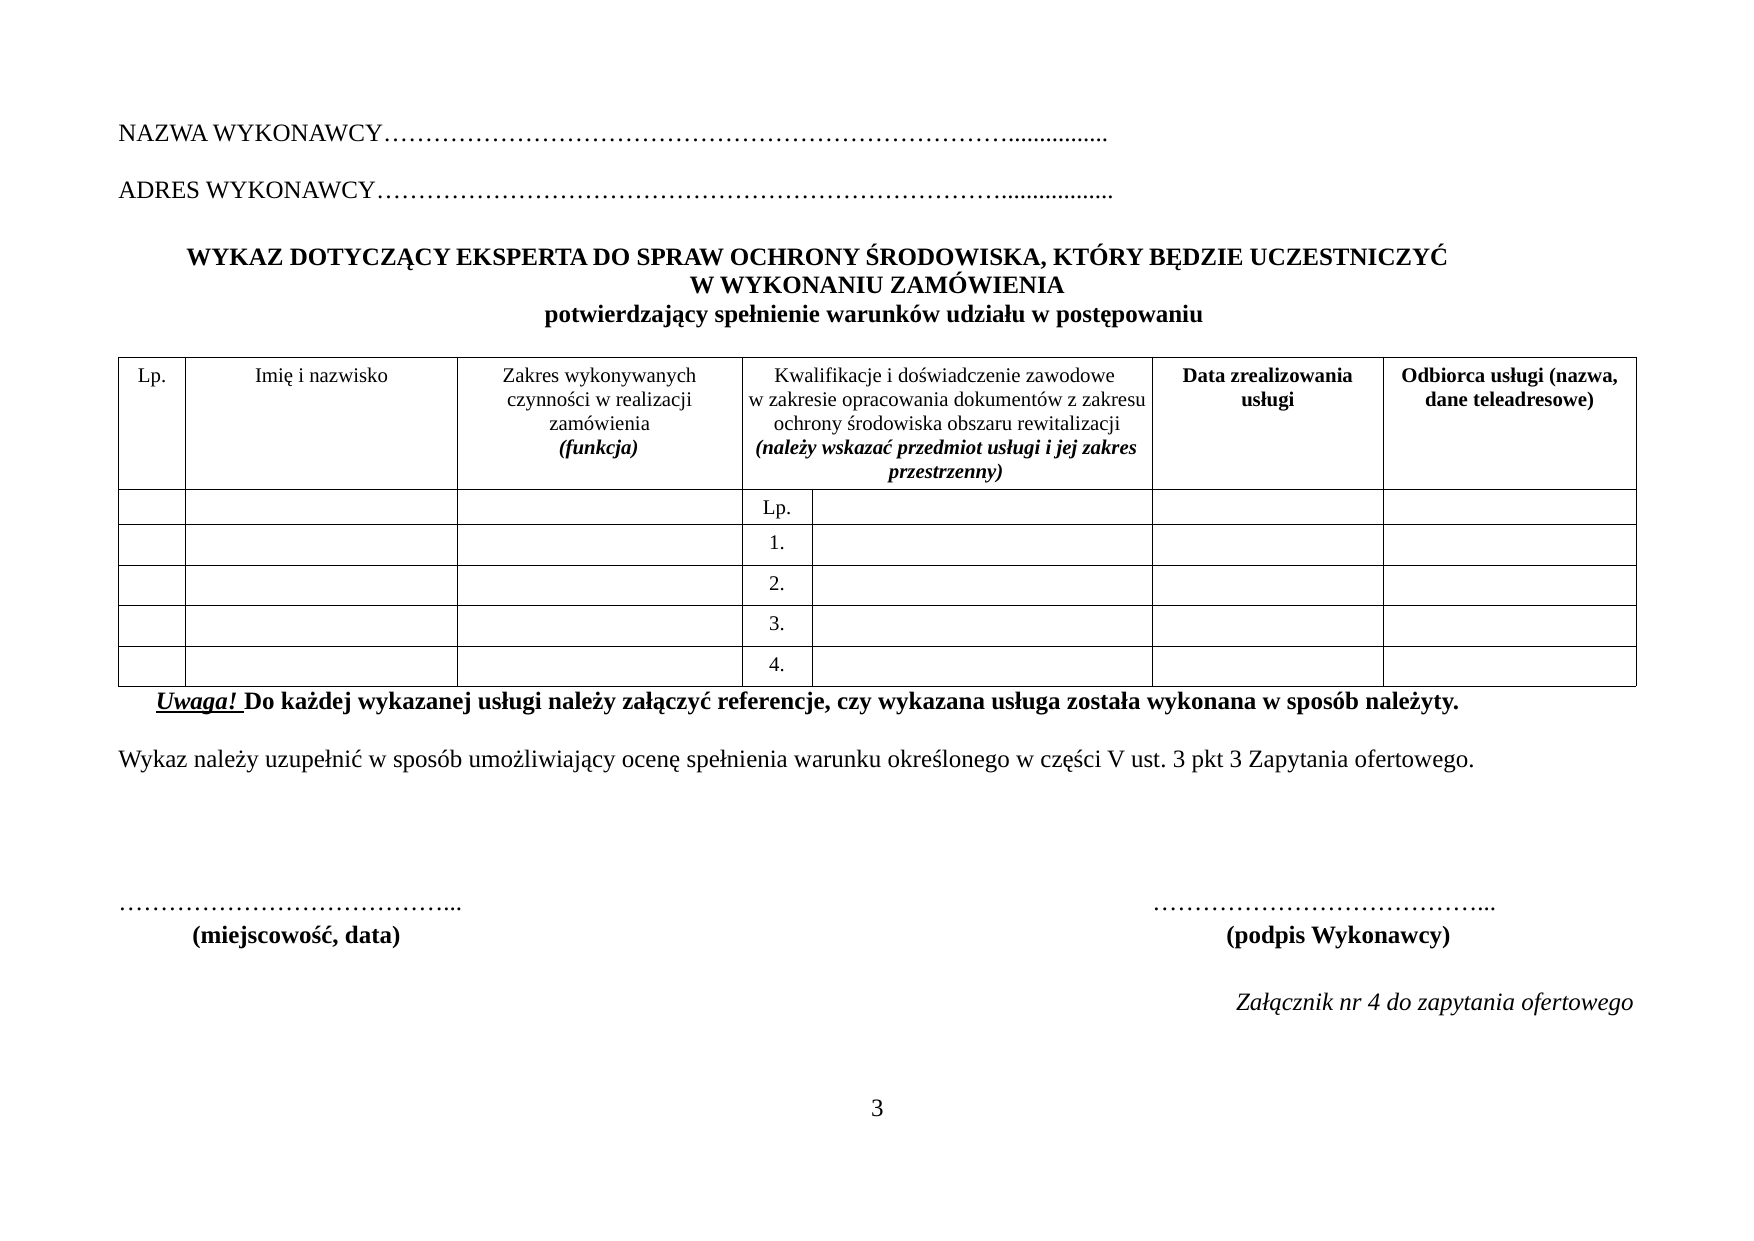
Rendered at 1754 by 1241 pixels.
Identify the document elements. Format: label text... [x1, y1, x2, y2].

table_cell [1153, 566, 1383, 605]
table_cell [186, 490, 457, 524]
text …………………………………... …………………………………... [118, 887, 1636, 916]
table_cell 1. [743, 525, 812, 565]
text W WYKONANIU ZAMÓWIENIA [118, 270, 1636, 299]
table_cell [119, 647, 185, 686]
table_cell [186, 566, 457, 605]
table_cell [1153, 525, 1383, 565]
text Uwaga! Do każdej wykazanej usługi należy załączyć referencje, czy wykazana usługa została wykonana w sposób należyty. [156, 687, 1636, 715]
table_cell [458, 566, 742, 605]
table_cell [1153, 606, 1383, 646]
table_cell [458, 490, 742, 524]
table_cell [1384, 647, 1636, 686]
table_cell [119, 606, 185, 646]
table_cell [813, 525, 1152, 565]
table_cell [119, 525, 185, 565]
table_cell [813, 566, 1152, 605]
table_cell [186, 525, 457, 565]
table_cell 2. [743, 566, 812, 605]
table_header Kwalifikacje i doświadczenie zawodowe w zakresie opracowania dokumentów z zakresu ochrony środowiska obszaru rewitalizacji (należy wskazać przedmiot usługi i jej zakres przestrzenny) [743, 358, 1152, 489]
table_cell [813, 490, 1152, 524]
table_cell [458, 525, 742, 565]
table_cell [186, 647, 457, 686]
text ADRES WYKONAWCY………………………………………………………………….................. [118, 176, 1636, 204]
text Załącznik nr 4 do zapytania ofertowego [118, 987, 1636, 1015]
table_cell [813, 647, 1152, 686]
table_cell [1384, 525, 1636, 565]
table_header Imię i nazwisko [186, 358, 457, 489]
table_cell [1153, 647, 1383, 686]
table_cell [813, 606, 1152, 646]
table_header Data zrealizowania usługi [1153, 358, 1383, 489]
table_cell 4. [743, 647, 812, 686]
table_header Odbiorca usługi (nazwa, dane teleadresowe) [1384, 358, 1636, 489]
text WYKAZ DOTYCZĄCY EKSPERTA DO SPRAW OCHRONY ŚRODOWISKA, KTÓRY BĘDZIE UCZESTNICZYĆ [118, 242, 1636, 270]
table_header Lp. [119, 358, 185, 489]
table_cell 3. [743, 606, 812, 646]
text (miejscowość, data) (podpis Wykonawcy) [118, 921, 1636, 949]
table_header Zakres wykonywanych czynności w realizacji zamówienia (funkcja) [458, 358, 742, 489]
text Wykaz należy uzupełnić w sposób umożliwiający ocenę spełnienia warunku określonego w części V ust. 3 pkt 3 Zapytania ofertowego. [118, 744, 1636, 772]
table_cell [1384, 490, 1636, 524]
table_cell [1153, 490, 1383, 524]
table_cell [458, 647, 742, 686]
text NAZWA WYKONAWCY…………………………………………………………………................ [118, 118, 1636, 147]
table_cell [186, 606, 457, 646]
table_cell Lp. [743, 490, 812, 524]
table_cell [1384, 566, 1636, 605]
table_cell [119, 490, 185, 524]
table_cell [1384, 606, 1636, 646]
table_cell [119, 566, 185, 605]
text potwierdzający spełnienie warunków udziału w postępowaniu [118, 299, 1636, 328]
table_cell [458, 606, 742, 646]
